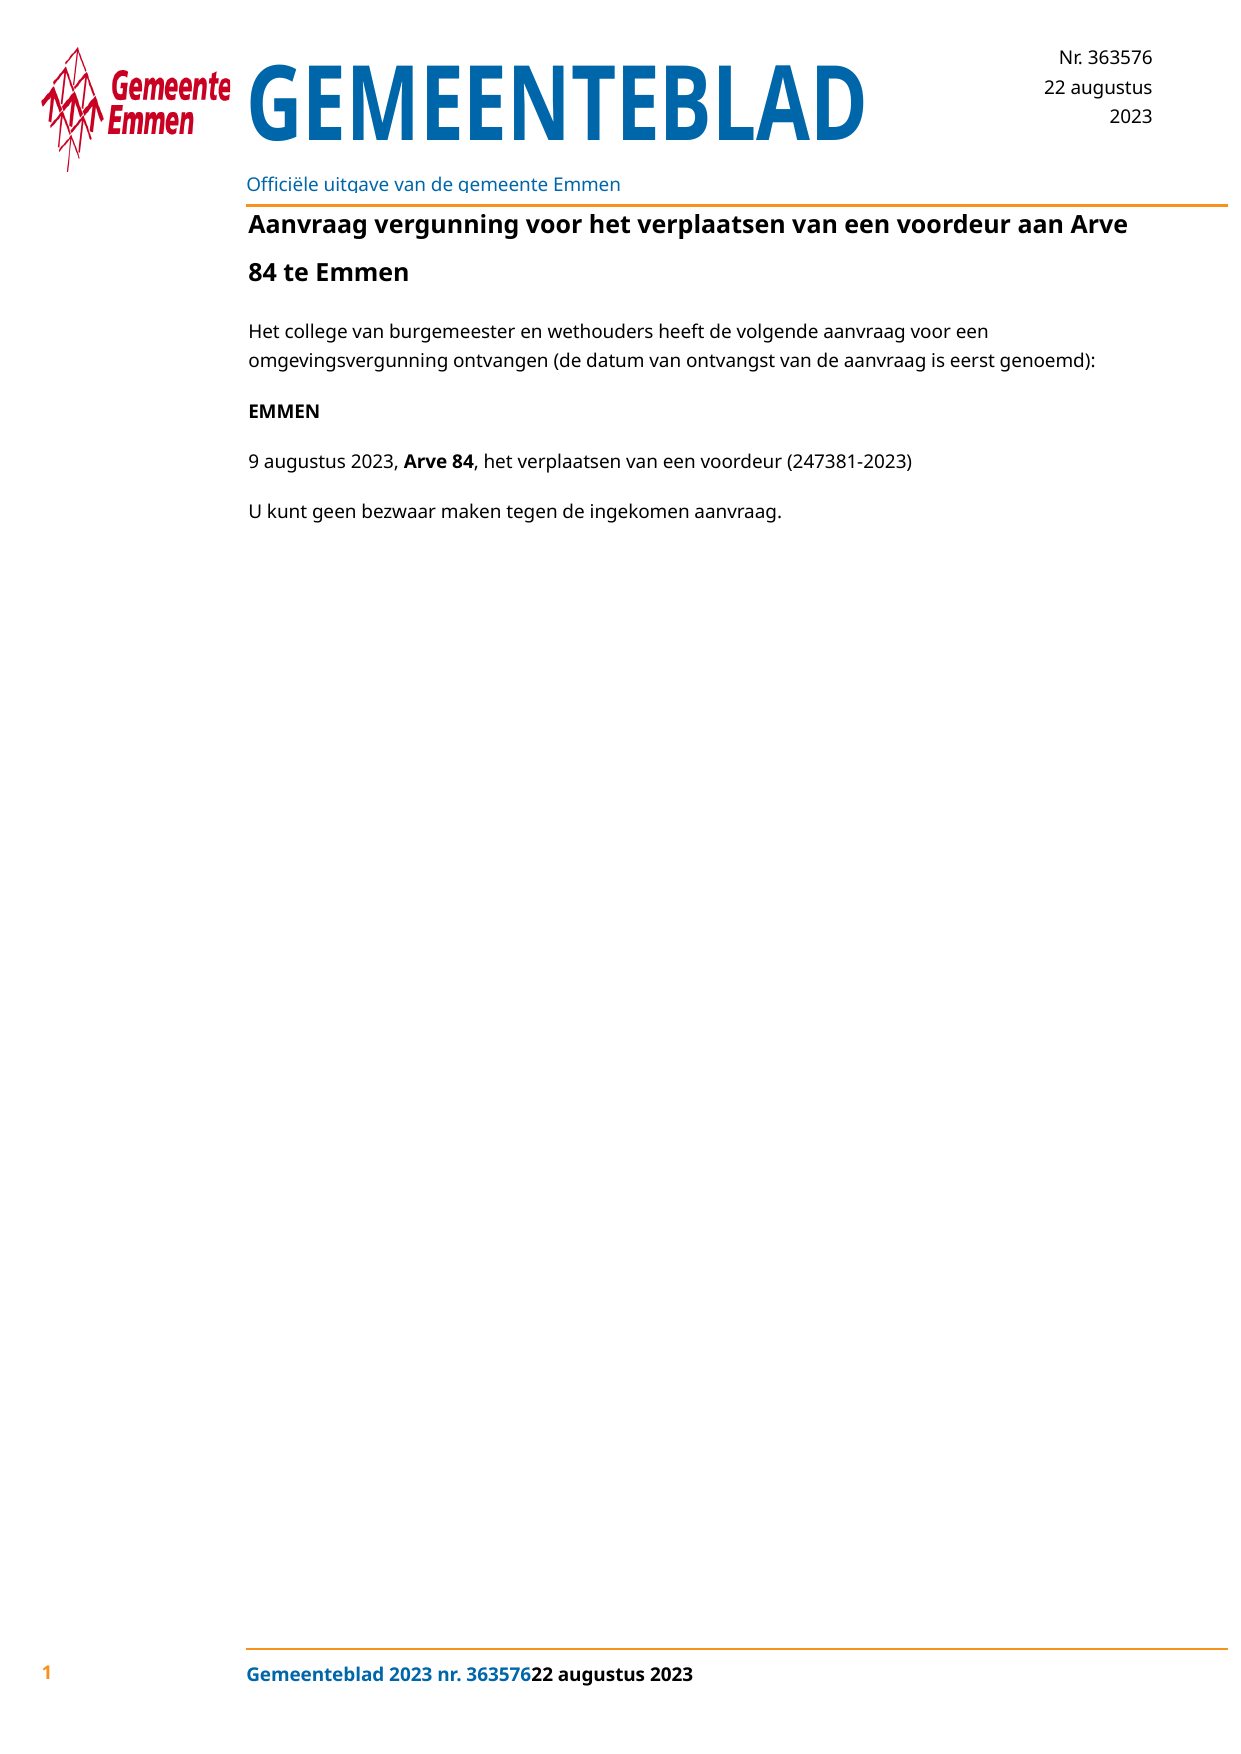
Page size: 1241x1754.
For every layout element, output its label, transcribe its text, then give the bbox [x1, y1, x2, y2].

text 9 augustus 2023, Arve 84, het verplaatsen van een voordeur (247381-2023) [248, 448, 1152, 474]
text EMMEN [248, 398, 1152, 424]
text U kunt geen bezwaar maken tegen de ingekomen aanvraag. [248, 499, 1152, 524]
text Aanvraag vergunning voor het verplaatsen van een voordeur aan Arve 84 te Emmen [248, 207, 1152, 288]
picture [41, 47, 231, 172]
text Het college van burgemeester en wethouders heeft de volgende aanvraag voor een omgevingsvergunning ontvangen (de datum van ontvangst van de aanvraag is eerst genoemd): [248, 318, 1152, 373]
